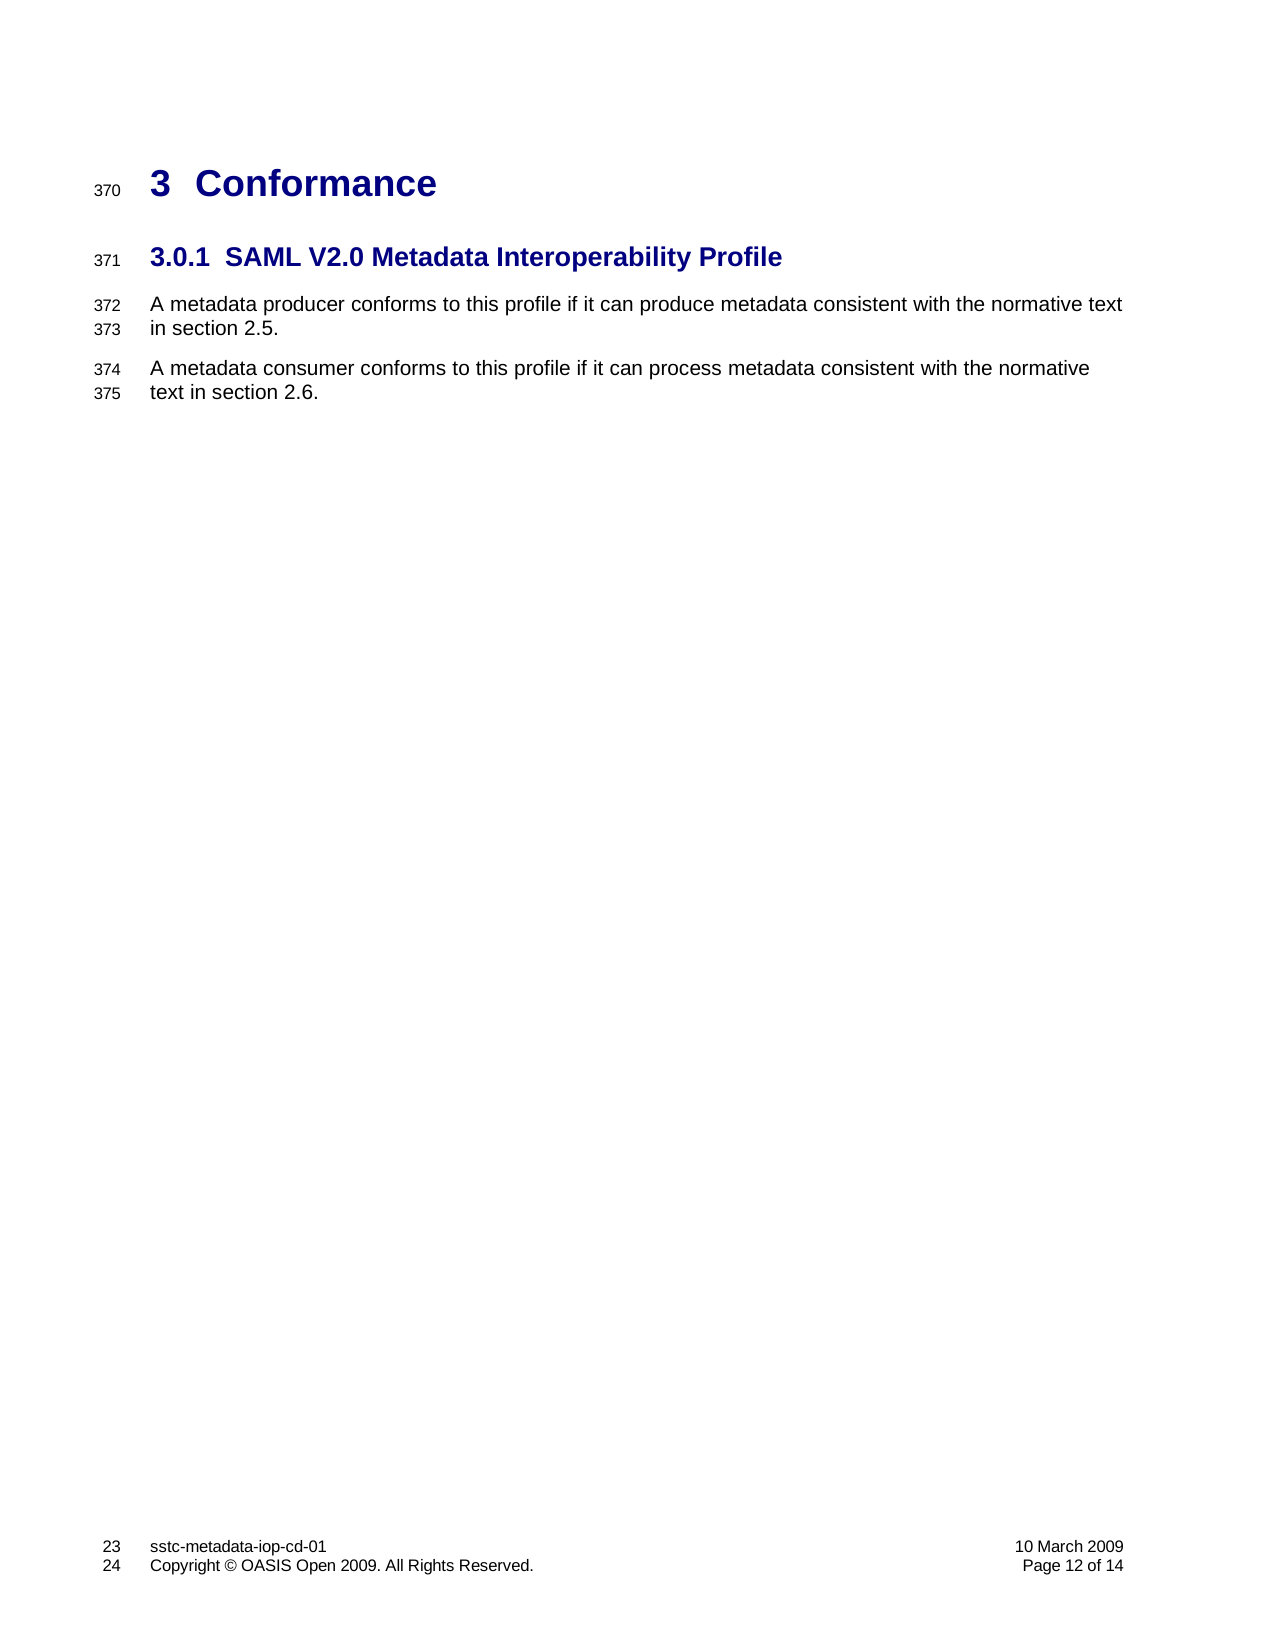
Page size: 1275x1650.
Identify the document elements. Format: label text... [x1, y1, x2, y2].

subtitle Conformance [150, 150, 1125, 204]
subtitle SAML V2.0 Metadata Interoperability Profile [150, 242, 1125, 272]
text A metadata producer conforms to this profile if it can produce metadata consistent with the normative text in section 2.5. [150, 293, 1125, 340]
text A metadata consumer conforms to this profile if it can process metadata consistent with the normative text in section 2.6. [150, 357, 1125, 404]
